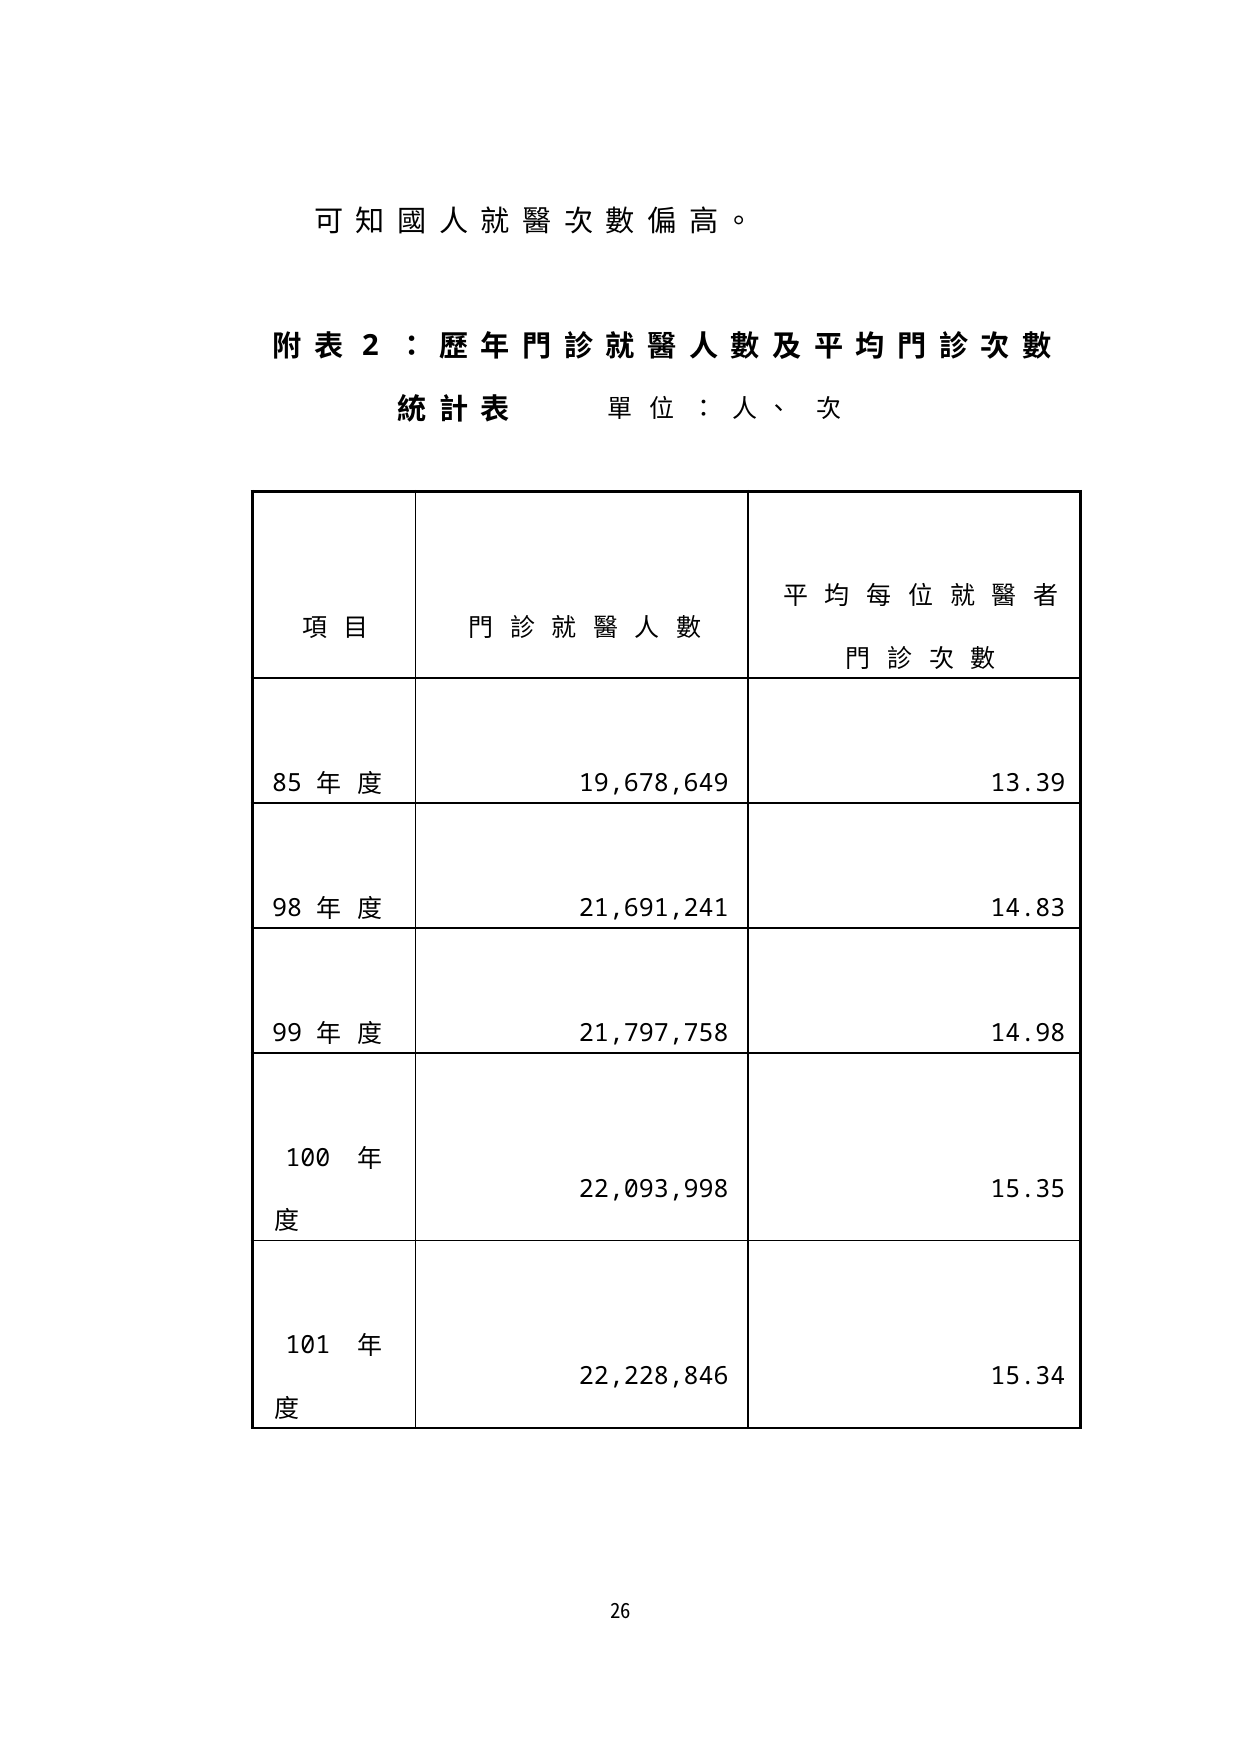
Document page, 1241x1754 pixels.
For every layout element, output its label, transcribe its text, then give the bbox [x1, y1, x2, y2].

table_cell 101年度 [254, 1241, 415, 1427]
table_cell 85年度 [254, 679, 415, 802]
table_cell 98年度 [254, 804, 415, 927]
table_cell 13.39 [749, 679, 1079, 802]
table_cell 14.83 [749, 804, 1079, 927]
table_cell 100年度 [254, 1054, 415, 1240]
table_header 平均每位就醫者門診次數 [749, 493, 1079, 677]
table_cell 21,797,758 [416, 929, 747, 1052]
text 又與國際相較，依衛福部衛生福利統計動向資料，2016年我國平均每人西醫門診就醫次數達12.1次，與OECD 之36個會員國相比，僅次於南韓及日本，居第3位，且為OECD會員國平均數6.8次之1.8倍，可知國人就醫次數偏高。 [271, 177, 1058, 240]
table_cell 19,678,649 [416, 679, 747, 802]
table_cell 14.98 [749, 929, 1079, 1052]
text 附表2：歷年門診就醫人數及平均門診次數統計表 單位：人、次 [240, 302, 1058, 427]
table_cell 21,691,241 [416, 804, 747, 927]
table_cell 22,093,998 [416, 1054, 747, 1240]
table_cell 22,228,846 [416, 1241, 747, 1427]
table_header 門診就醫人數 [416, 493, 747, 677]
table_cell 99年度 [254, 929, 415, 1052]
table_header 項目 [254, 493, 415, 677]
table_cell 15.35 [749, 1054, 1079, 1240]
table_cell 15.34 [749, 1241, 1079, 1427]
